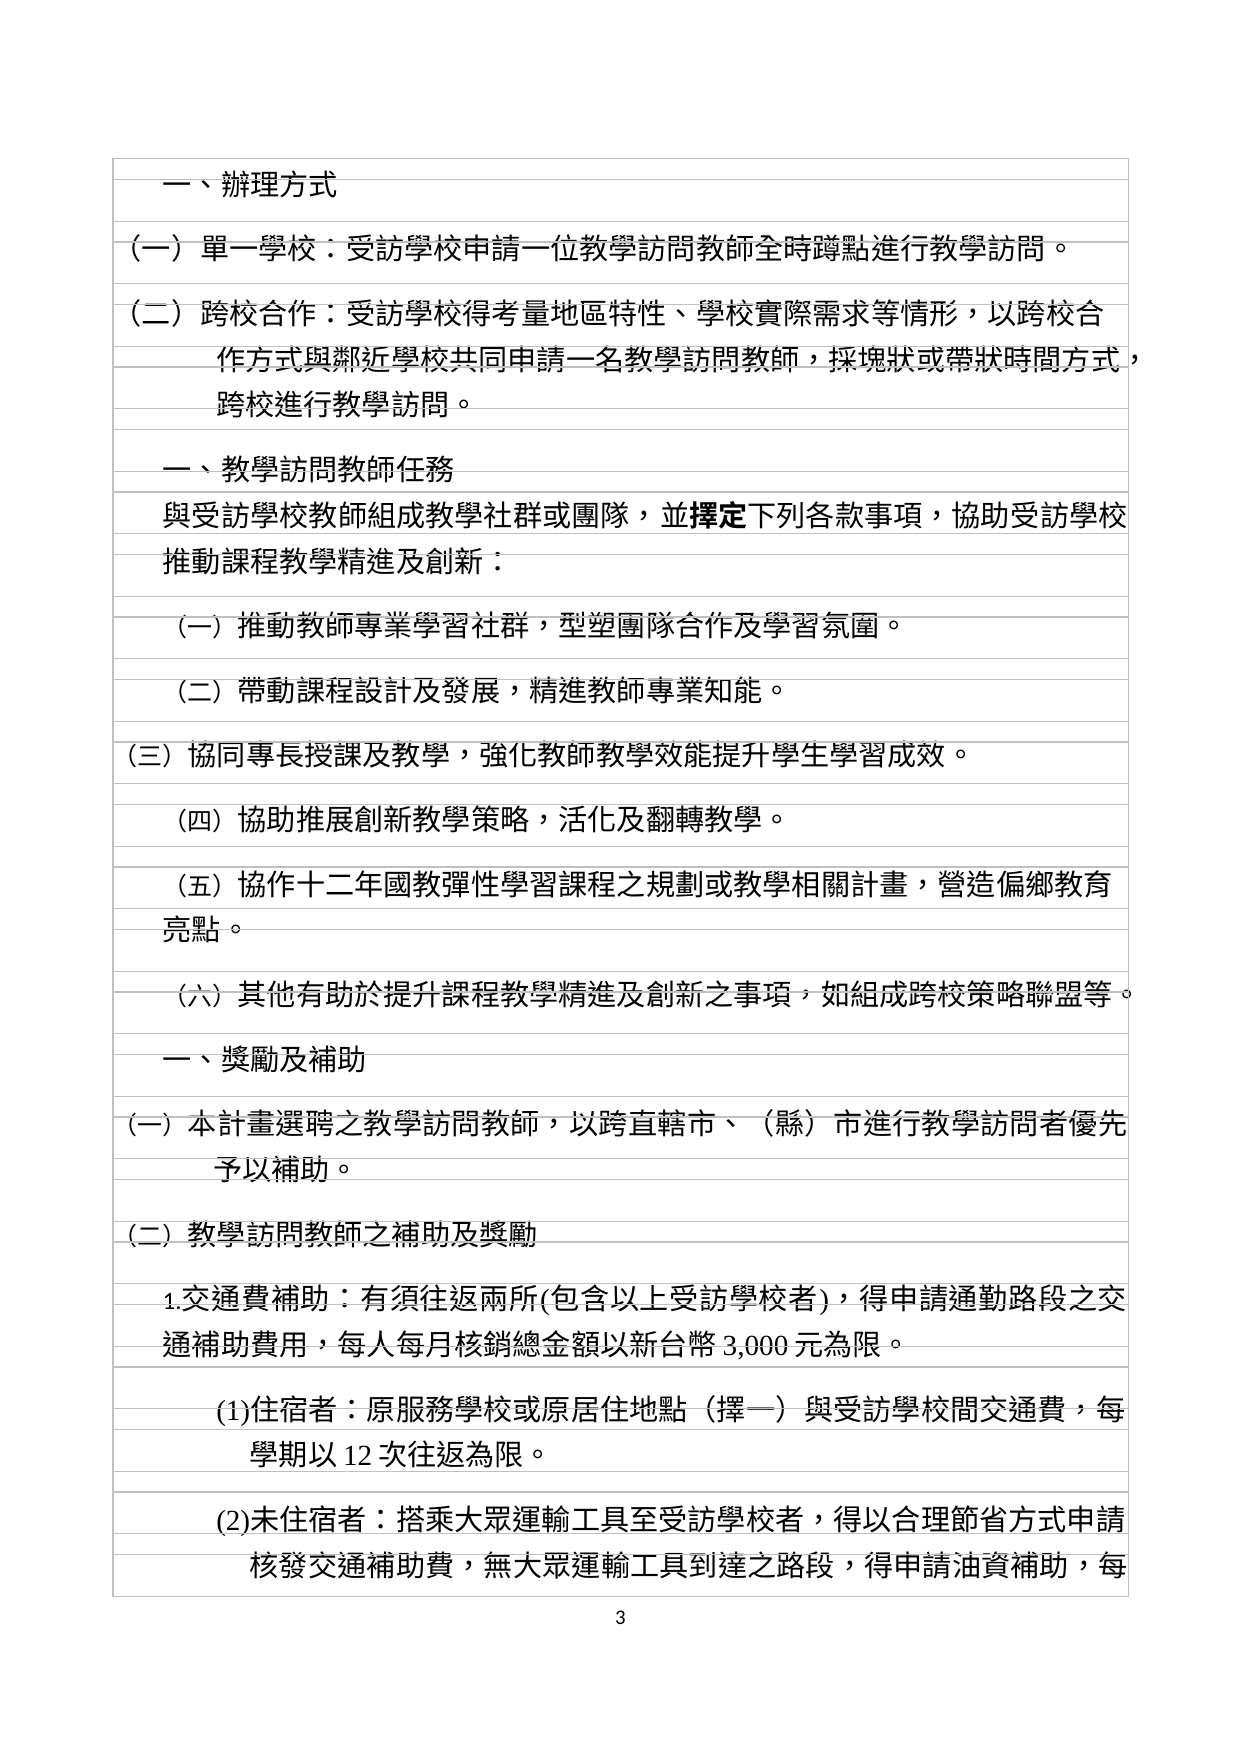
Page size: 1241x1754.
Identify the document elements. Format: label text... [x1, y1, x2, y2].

list [114, 729, 1128, 741]
list 教學訪問教師之補助及獎勵 [469, 1222, 501, 1241]
list 跨校合作：受訪學校得考量地區特性、學校實際需求等情形，以跨校合作方式與鄰近學校共同申請一名教學訪問教師，採塊狀或帶狀時間方式，跨校進行教學訪問。 [114, 347, 224, 366]
list 協作十二年國教彈性學習課程之規劃或教學相關計畫，營造偏鄉教育亮點。 [162, 868, 1128, 908]
list 交通費補助：有須往返兩所(包含以上受訪學校者)，得申請通勤路段之交通補助費用，每人每月核銷總金額以新台幣3,000元為限。 [162, 1273, 1128, 1283]
list 協作十二年國教彈性學習課程之規劃或教學相關計畫，營造偏鄉教育亮點。 [162, 858, 1128, 866]
list 推動教師專業學習社群，型塑團隊合作及學習氛圍。 [162, 618, 1128, 646]
list 本計畫選聘之教學訪問教師，以跨直轄市、（縣）市進行教學訪問者優先予以補助。 [114, 1180, 1128, 1189]
list [114, 223, 1128, 241]
text (1)住宿者：原服務學校或原居住地點（擇一）與受訪學校間交通費，每學期以12次往返為限。 [216, 1409, 1128, 1429]
list 教學訪問教師之補助及獎勵 [114, 1222, 197, 1241]
list 協助推展創新教學策略，活化及翻轉教學。 [162, 805, 1128, 839]
list 本計畫選聘之教學訪問教師，以跨直轄市、（縣）市進行教學訪問者優先予以補助。 [114, 1098, 1128, 1116]
list 交通費補助：有須往返兩所(包含以上受訪學校者)，得申請通勤路段之交通補助費用，每人每月核銷總金額以新台幣3,000元為限。 [905, 1284, 986, 1304]
list [162, 600, 1128, 616]
list 教學訪問教師之補助及獎勵 [530, 1222, 1128, 1241]
list 交通費補助：有須往返兩所(包含以上受訪學校者)，得申請通勤路段之交通補助費用，每人每月核銷總金額以新台幣3,000元為限。 [801, 1284, 902, 1304]
text (1)住宿者：原服務學校或原居住地點（擇一）與受訪學校間交通費，每學期以12次往返為限。 [216, 1430, 1128, 1471]
text (2)未住宿者：搭乘大眾運輸工具至受訪學校者，得以合理節省方式申請核發交通補助費，無大眾運輸工具到達之路段，得申請油資補助，每人每月核銷總金額以新臺幣（以下同）6,500元為限。 [216, 1555, 1128, 1585]
text (1)住宿者：原服務學校或原居住地點（擇一）與受訪學校間交通費，每學期以12次往返為限。 [216, 1383, 1128, 1408]
list 教學訪問教師之補助及獎勵 [114, 1243, 1128, 1254]
list 跨校合作：受訪學校得考量地區特性、學校實際需求等情形，以跨校合作方式與鄰近學校共同申請一名教學訪問教師，採塊狀或帶狀時間方式，跨校進行教學訪問。 [523, 347, 607, 366]
list 教學訪問教師之補助及獎勵 [280, 1222, 299, 1241]
list 協同專長授課及教學，強化教師教學效能提升學生學習成效。 [114, 743, 1128, 775]
list 教學訪問教師任務 與受訪學校教師組成教學社群或團隊，並擇定下列各款事項，協助受訪學校推動課程教學精進及創新： [162, 555, 1128, 581]
list 單一學校：受訪學校申請一位教學訪問教師全時蹲點進行教學訪問。 [114, 243, 1128, 269]
list 本計畫選聘之教學訪問教師，以跨直轄市、（縣）市進行教學訪問者優先予以補助。 [321, 1159, 1128, 1179]
list 教學訪問教師之補助及獎勵 [207, 1222, 266, 1241]
list 教學訪問教師之補助及獎勵 [337, 1222, 352, 1241]
list 交通費補助：有須往返兩所(包含以上受訪學校者)，得申請通勤路段之交通補助費用，每人每月核銷總金額以新台幣3,000元為限。 [162, 1347, 1128, 1364]
list 教學訪問教師之補助及獎勵 [114, 1208, 1128, 1221]
list 跨校合作：受訪學校得考量地區特性、學校實際需求等情形，以跨校合作方式與鄰近學校共同申請一名教學訪問教師，採塊狀或帶狀時間方式，跨校進行教學訪問。 [114, 287, 1128, 304]
list 教學訪問教師之補助及獎勵 [324, 1222, 339, 1241]
list 辦理方式 [162, 159, 1128, 179]
list 教學訪問教師之補助及獎勵 [354, 1222, 384, 1241]
list 教學訪問教師之補助及獎勵 [512, 1222, 528, 1241]
list 交通費補助：有須往返兩所(包含以上受訪學校者)，得申請通勤路段之交通補助費用，每人每月核銷總金額以新台幣3,000元為限。 [1026, 1284, 1128, 1304]
list 教學訪問教師任務 與受訪學校教師組成教學社群或團隊，並擇定下列各款事項，協助受訪學校推動課程教學精進及創新： [162, 472, 1128, 491]
list 教學訪問教師任務 與受訪學校教師組成教學社群或團隊，並擇定下列各款事項，協助受訪學校推動課程教學精進及創新： [162, 444, 1128, 471]
list 教學訪問教師之補助及獎勵 [493, 1222, 511, 1241]
list [162, 664, 1128, 679]
text (2)未住宿者：搭乘大眾運輸工具至受訪學校者，得以合理節省方式申請核發交通補助費，無大眾運輸工具到達之路段，得申請油資補助，每人每月核銷總金額以新臺幣（以下同）6,500元為限。 [216, 1494, 1128, 1533]
list 獎勵及補助 [262, 1055, 270, 1070]
list 交通費補助：有須往返兩所(包含以上受訪學校者)，得申請通勤路段之交通補助費用，每人每月核銷總金額以新台幣3,000元為限。 [321, 1284, 764, 1304]
list 教學訪問教師之補助及獎勵 [374, 1222, 409, 1241]
list 本計畫選聘之教學訪問教師，以跨直轄市、（縣）市進行教學訪問者優先予以補助。 [114, 1118, 1128, 1158]
list 教學訪問教師任務 與受訪學校教師組成教學社群或團隊，並擇定下列各款事項，協助受訪學校推動課程教學精進及創新： [162, 493, 1128, 533]
list 協作十二年國教彈性學習課程之規劃或教學相關計畫，營造偏鄉教育亮點。 [162, 930, 1128, 950]
list 交通費補助：有須往返兩所(包含以上受訪學校者)，得申請通勤路段之交通補助費用，每人每月核銷總金額以新台幣3,000元為限。 [162, 1284, 251, 1304]
list 教學訪問教師之補助及獎勵 [442, 1222, 458, 1241]
list 教學訪問教師任務 與受訪學校教師組成教學社群或團隊，並擇定下列各款事項，協助受訪學校推動課程教學精進及創新： [162, 534, 1128, 554]
list 跨校合作：受訪學校得考量地區特性、學校實際需求等情形，以跨校合作方式與鄰近學校共同申請一名教學訪問教師，採塊狀或帶狀時間方式，跨校進行教學訪問。 [114, 409, 1128, 425]
list 教學訪問教師之補助及獎勵 [264, 1222, 278, 1241]
list 本計畫選聘之教學訪問教師，以跨直轄市、（縣）市進行教學訪問者優先予以補助。 [114, 1159, 233, 1179]
list [162, 794, 1128, 804]
list 獎勵及補助 [162, 1034, 1128, 1054]
list 其他有助於提升課程教學精進及創新之事項，如組成跨校策略聯盟等。 [162, 972, 1128, 991]
list 獎勵及補助 [162, 1055, 1128, 1079]
list 跨校合作：受訪學校得考量地區特性、學校實際需求等情形，以跨校合作方式與鄰近學校共同申請一名教學訪問教師，採塊狀或帶狀時間方式，跨校進行教學訪問。 [114, 368, 1128, 408]
list 教學訪問教師之補助及獎勵 [411, 1222, 424, 1241]
list 跨校合作：受訪學校得考量地區特性、學校實際需求等情形，以跨校合作方式與鄰近學校共同申請一名教學訪問教師，採塊狀或帶狀時間方式，跨校進行教學訪問。 [114, 305, 1128, 346]
list 辦理方式 [162, 180, 1128, 204]
list 交通費補助：有須往返兩所(包含以上受訪學校者)，得申請通勤路段之交通補助費用，每人每月核銷總金額以新台幣3,000元為限。 [162, 1305, 1128, 1346]
list 協作十二年國教彈性學習課程之規劃或教學相關計畫，營造偏鄉教育亮點。 [162, 909, 1128, 929]
list 帶動課程設計及發展，精進教師專業知能。 [162, 680, 1128, 710]
text (2)未住宿者：搭乘大眾運輸工具至受訪學校者，得以合理節省方式申請核發交通補助費，無大眾運輸工具到達之路段，得申請油資補助，每人每月核銷總金額以新臺幣（以下同）6,500元為限。 [216, 1534, 1128, 1554]
list 其他有助於提升課程教學精進及創新之事項，如組成跨校策略聯盟等。 [162, 993, 1128, 1014]
